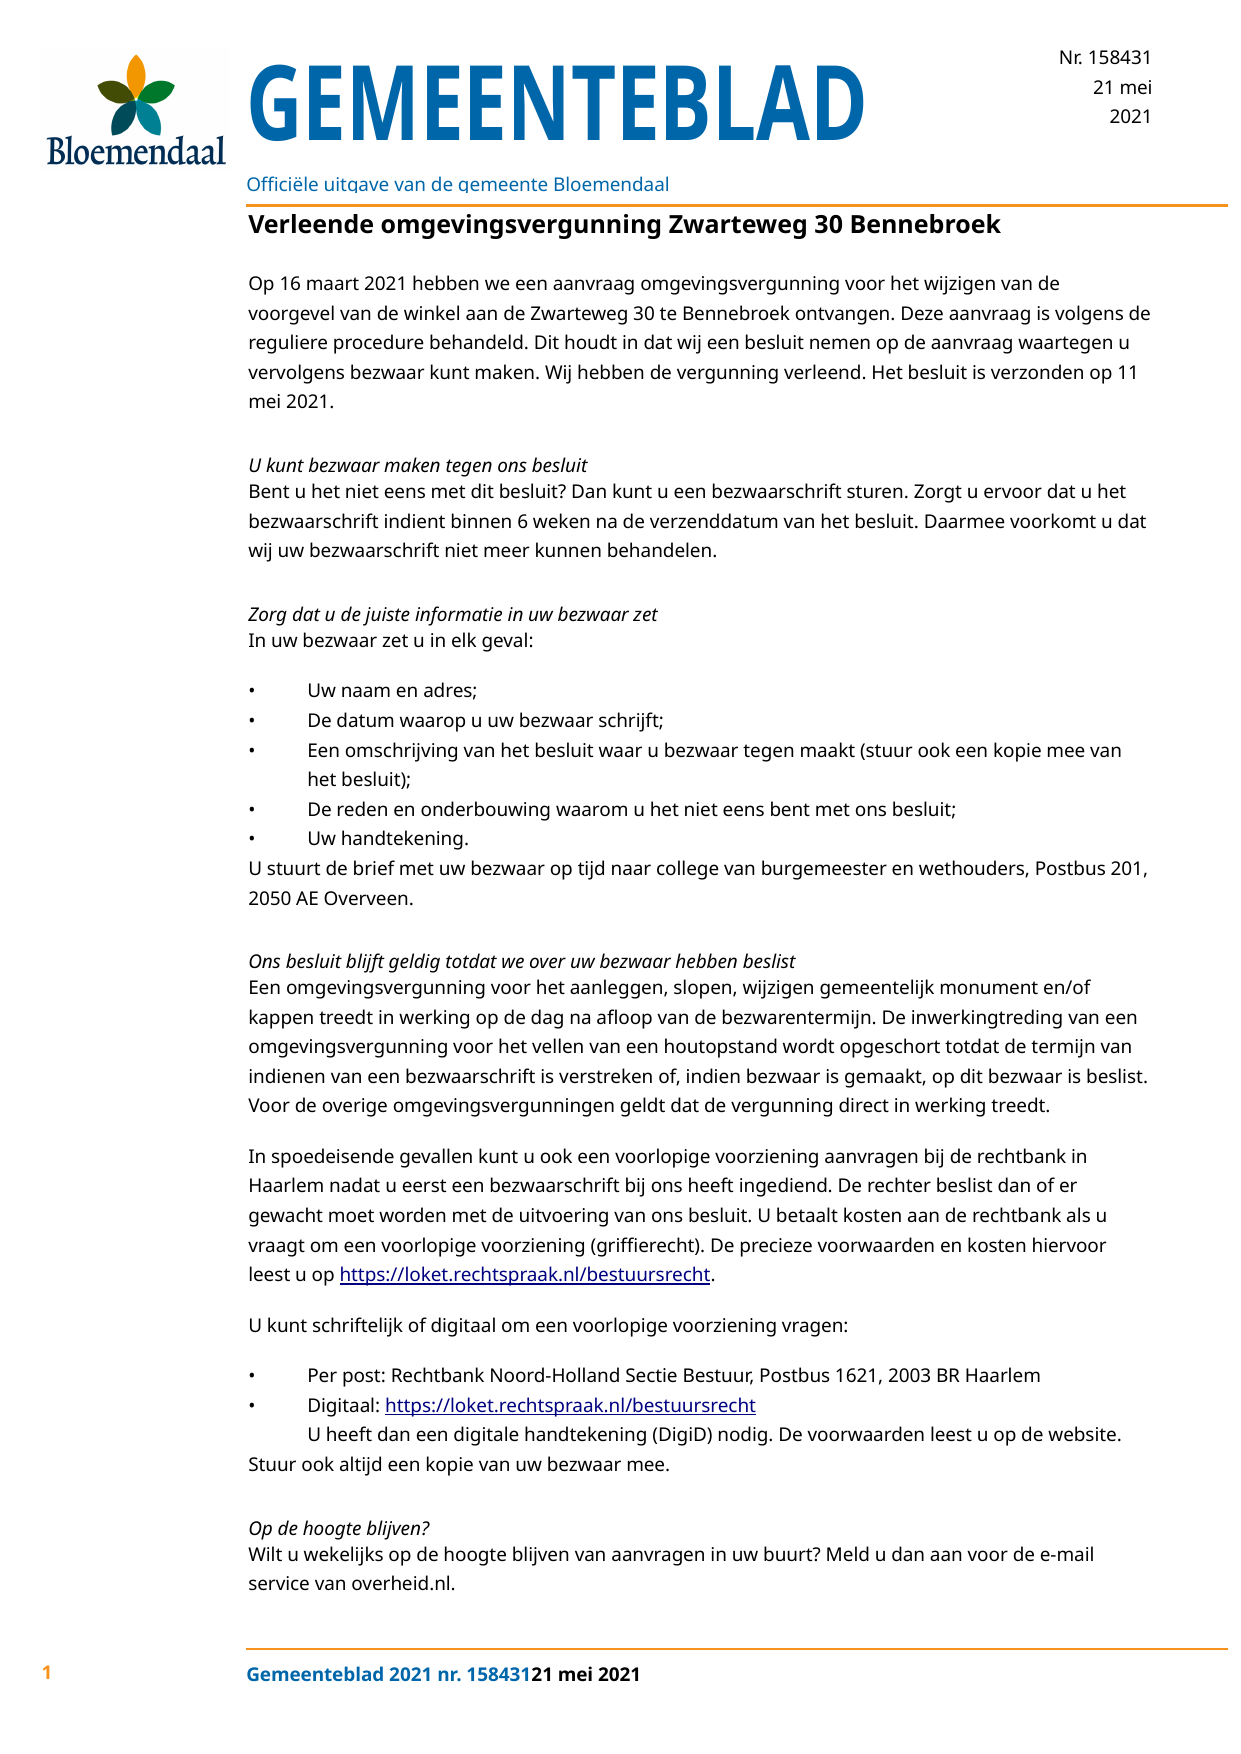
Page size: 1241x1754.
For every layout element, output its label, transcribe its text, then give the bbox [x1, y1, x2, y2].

list Digitaal: https://loket.rechtspraak.nl/bestuursrecht [248, 1392, 1152, 1418]
list De reden en onderbouwing waarom u het niet eens bent met ons besluit; [248, 796, 1152, 822]
text Op 16 maart 2021 hebben we een aanvraag omgevingsvergunning voor het wijzigen van de voorgevel van de winkel aan de Zwarteweg 30 te Bennebroek ontvangen. Deze aanvraag is volgens de reguliere procedure behandeld. Dit houdt in dat wij een besluit nemen op de aanvraag waartegen u vervolgens bezwaar kunt maken. Wij hebben de vergunning verleend. Het besluit is verzonden op 11 mei 2021. [248, 270, 1152, 414]
list Uw handtekening. [248, 826, 1152, 851]
text Wilt u wekelijks op de hoogte blijven van aanvragen in uw buurt? Meld u dan aan voor de e-mail service van overheid.nl. [248, 1541, 1152, 1596]
text In spoedeisende gevallen kunt u ook een voorlopige voorziening aanvragen bij de rechtbank in Haarlem nadat u eerst een bezwaarschrift bij ons heeft ingediend. De rechter beslist dan of er gewacht moet worden met de uitvoering van ons besluit. U betaalt kosten aan de rechtbank als u vraagt om een voorlopige voorziening (griffierecht). De precieze voorwaarden en kosten hiervoor leest u op https://loket.rechtspraak.nl/bestuursrecht. [248, 1143, 1152, 1287]
text Op de hoogte blijven? [248, 1515, 1152, 1541]
text Stuur ook altijd een kopie van uw bezwaar mee. [248, 1451, 1152, 1477]
text U kunt bezwaar maken tegen ons besluit [248, 453, 1152, 478]
text In uw bezwaar zet u in elk geval: [248, 627, 1152, 653]
text Ons besluit blijft geldig totdat we over uw bezwaar hebben beslist [248, 949, 1152, 974]
text Bent u het niet eens met dit besluit? Dan kunt u een bezwaarschrift sturen. Zorgt u ervoor dat u het bezwaarschrift indient binnen 6 weken na de verzenddatum van het besluit. Daarmee voorkomt u dat wij uw bezwaarschrift niet meer kunnen behandelen. [248, 478, 1152, 563]
list Een omschrijving van het besluit waar u bezwaar tegen maakt (stuur ook een kopie mee van het besluit); [248, 737, 1152, 792]
picture [41, 47, 231, 172]
text U kunt schriftelijk of digitaal om een voorlopige voorziening vragen: [248, 1312, 1152, 1338]
list Per post: Rechtbank Noord-Holland Sectie Bestuur, Postbus 1621, 2003 BR Haarlem [248, 1362, 1152, 1388]
list U heeft dan een digitale handtekening (DigiD) nodig. De voorwaarden leest u op de website. [248, 1421, 1152, 1447]
list Uw naam en adres; [248, 678, 1152, 703]
text Een omgevingsvergunning voor het aanleggen, slopen, wijzigen gemeentelijk monument en/of kappen treedt in werking op de dag na afloop van de bezwarentermijn. De inwerkingtreding van een omgevingsvergunning voor het vellen van een houtopstand wordt opgeschort totdat de termijn van indienen van een bezwaarschrift is verstreken of, indien bezwaar is gemaakt, op dit bezwaar is beslist. Voor de overige omgevingsvergunningen geldt dat de vergunning direct in werking treedt. [248, 974, 1152, 1118]
text U stuurt de brief met uw bezwaar op tijd naar college van burgemeester en wethouders, Postbus 201, 2050 AE Overveen. [248, 855, 1152, 910]
text Verleende omgevingsvergunning Zwarteweg 30 Bennebroek [248, 207, 1152, 241]
list De datum waarop u uw bezwaar schrijft; [248, 707, 1152, 733]
text Zorg dat u de juiste informatie in uw bezwaar zet [248, 601, 1152, 627]
